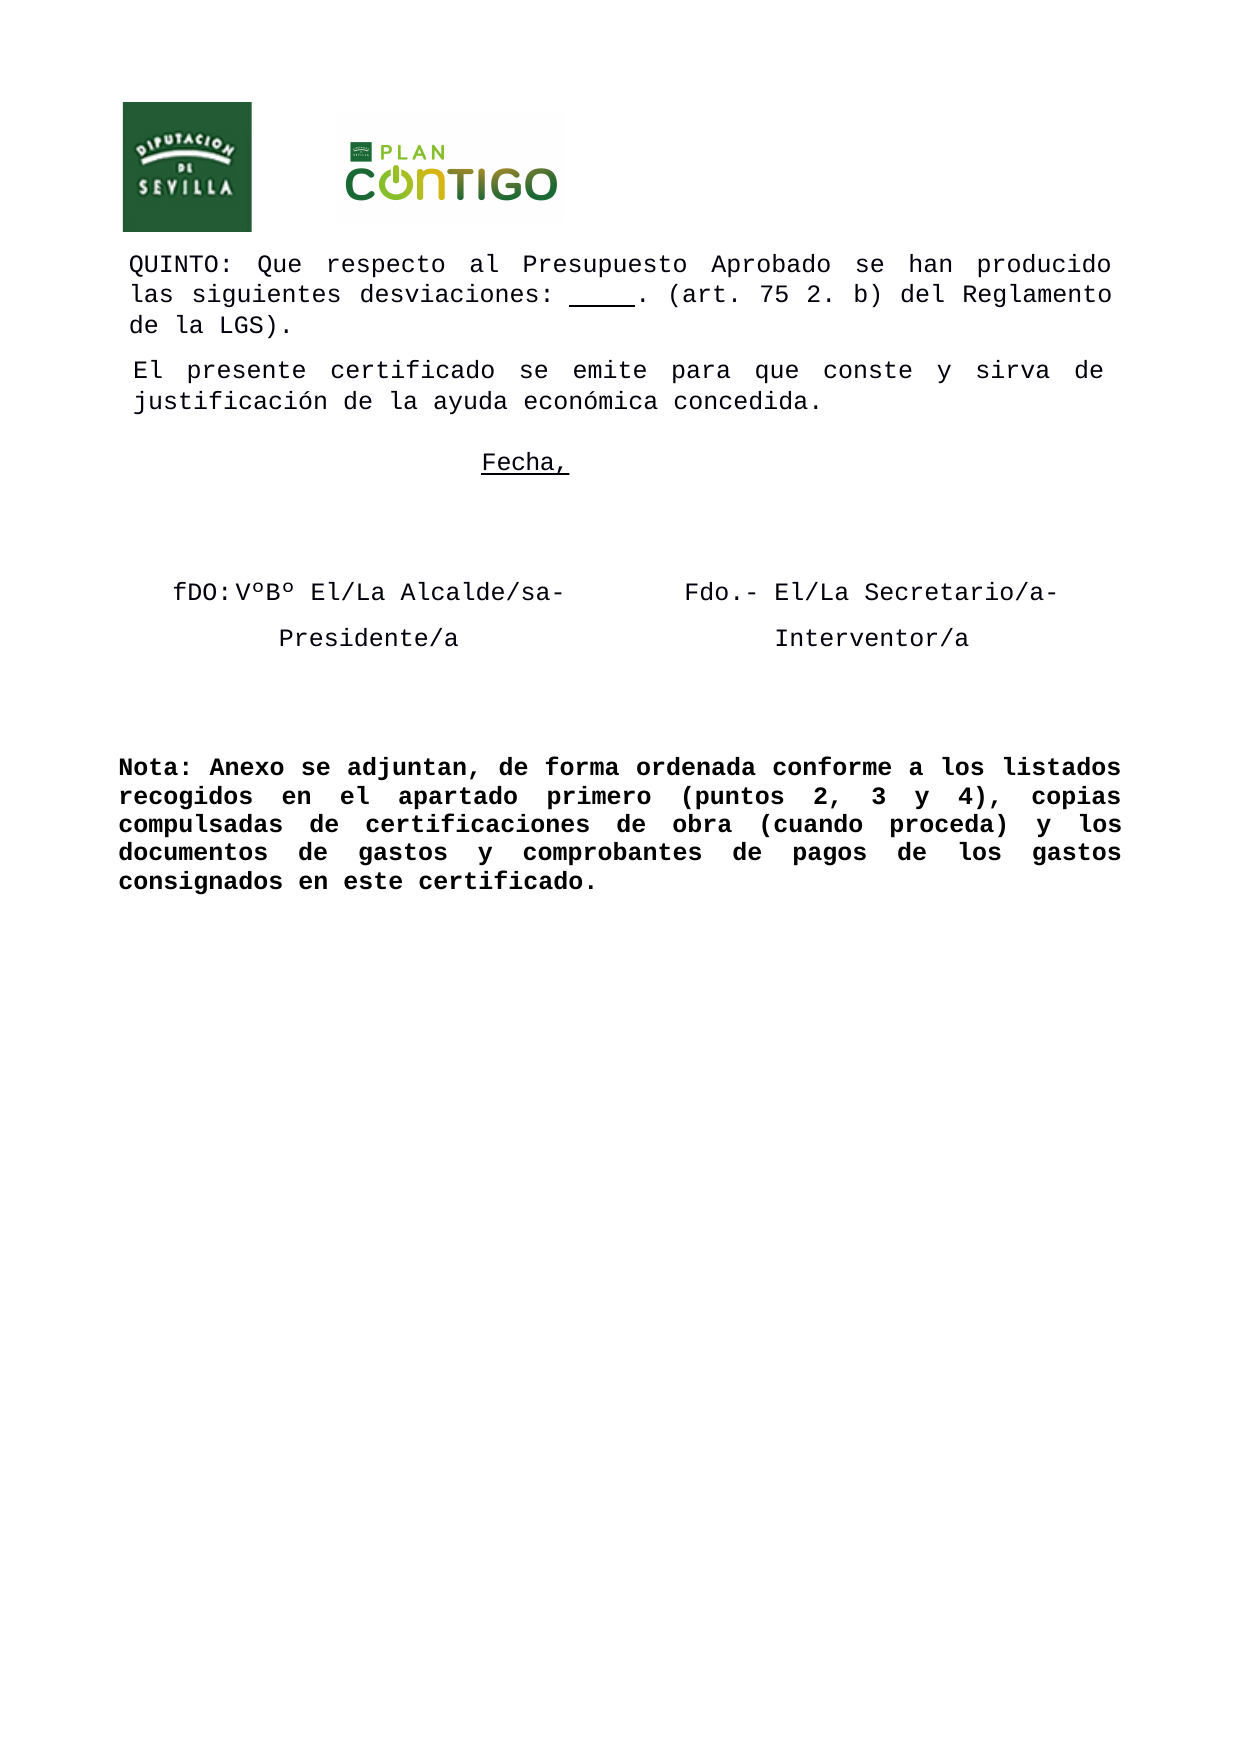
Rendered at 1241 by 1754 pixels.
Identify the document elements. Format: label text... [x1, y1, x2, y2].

text El presente certificado se emite para que conste y sirva de justificación de la ayuda económica concedida. [133, 358, 1105, 417]
text QUINTO: Que respecto al Presupuesto Aprobado se han producido las siguientes desviaciones: . (art. 75 2. b) del Reglamento de la LGS). [129, 252, 1112, 341]
text Fecha, [481, 450, 1122, 478]
table_header fDO: VºBº El/La Alcalde/sa-Presidente/a [117, 580, 616, 654]
text Nota: Anexo se adjuntan, de forma ordenada conforme a los listados recogidos en el apartado primero (puntos 2, 3 y 4), copias compulsadas de certificaciones de obra (cuando proceda) y los documentos de gastos y comprobantes de pagos de los gastos consignados en este certificado. [118, 755, 1122, 897]
picture [336, 110, 565, 223]
picture [122, 102, 252, 232]
table_header Fdo.- El/La Secretario/a-Interventor/a [616, 580, 1123, 654]
